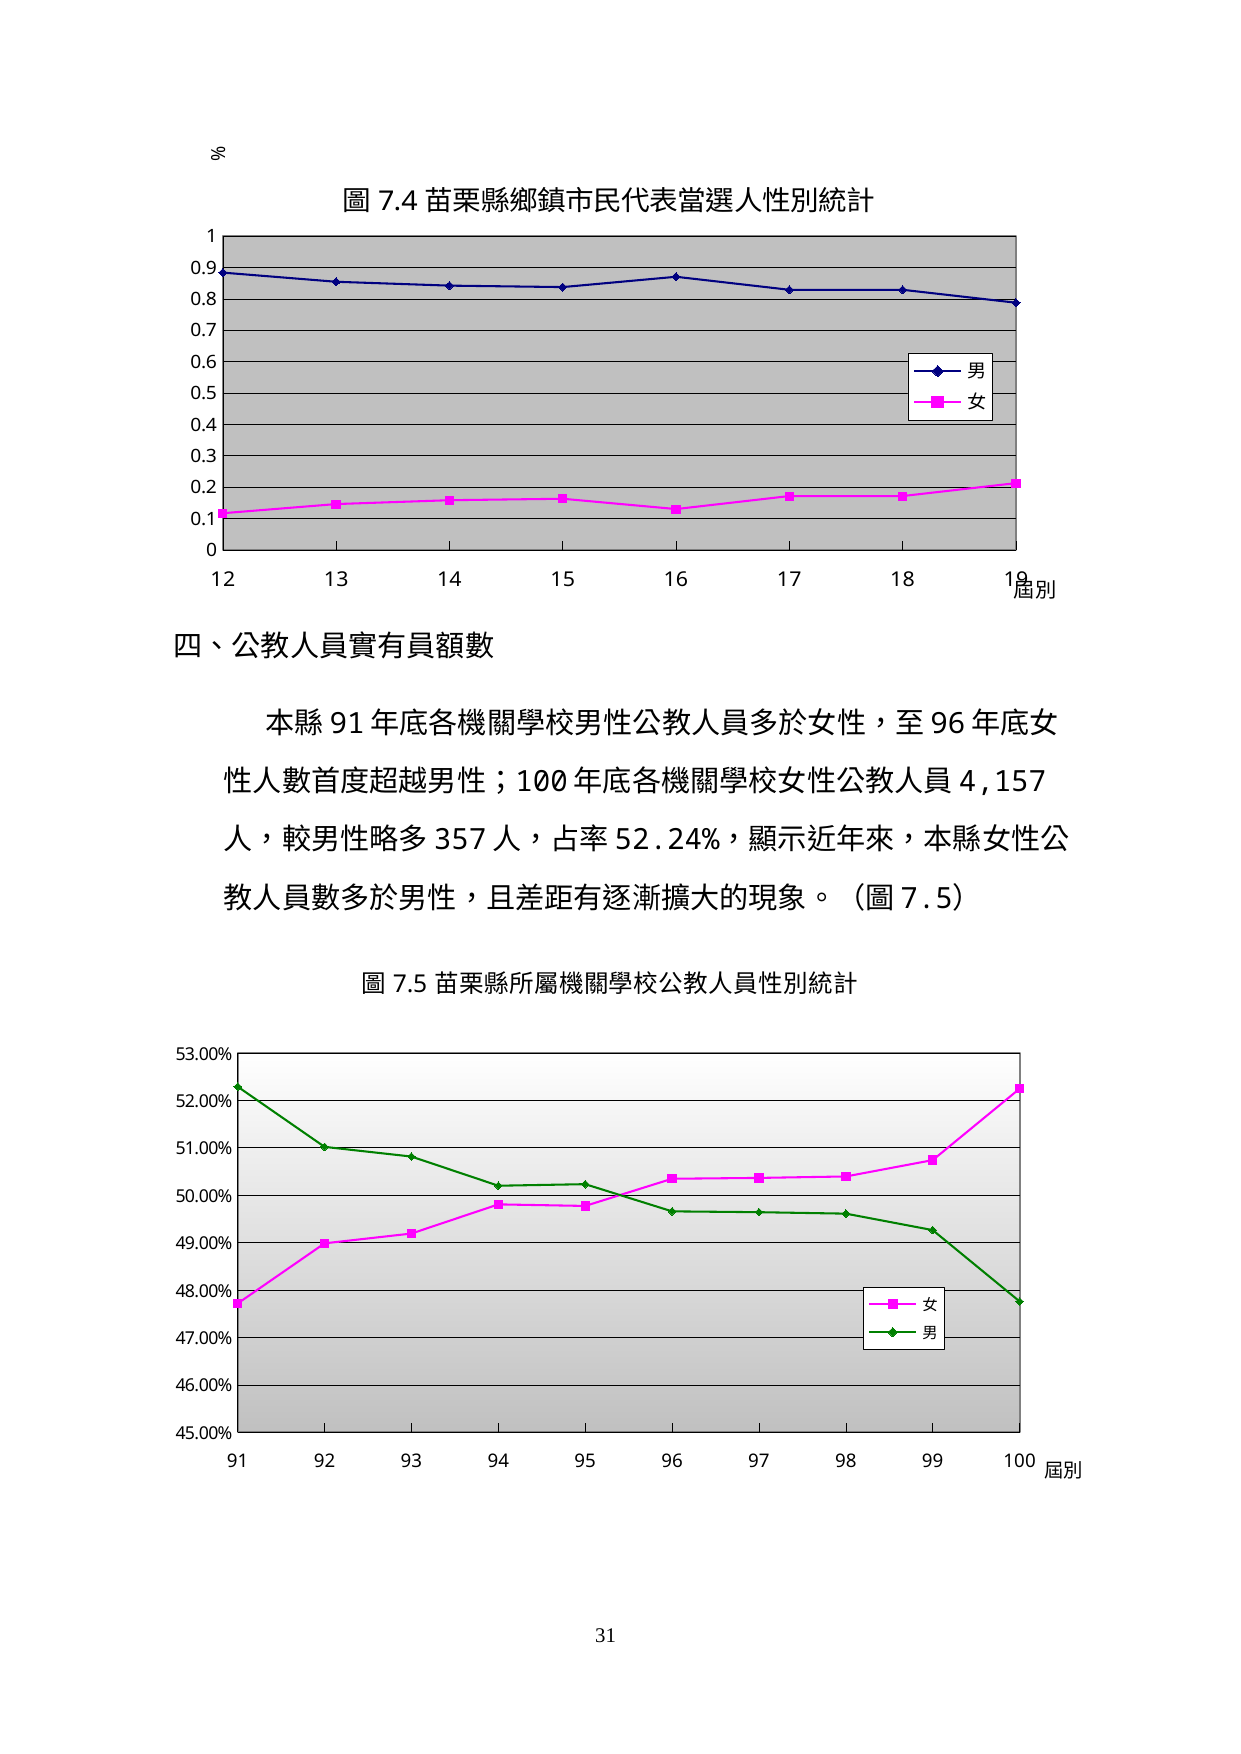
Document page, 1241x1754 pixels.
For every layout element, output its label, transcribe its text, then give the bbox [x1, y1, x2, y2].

text 本縣91年底各機關學校男性公教人員多於女性，至96年底女性人數首度超越男性；100年底各機關學校女性公教人員4,157人，較男性略多357人，占率52.24%，顯示近年來，本縣女性公教人員數多於男性，且差距有逐漸擴大的現象。（圖7.5） [223, 686, 1075, 920]
subtitle 四、公教人員實有員額數 [136, 164, 1075, 668]
